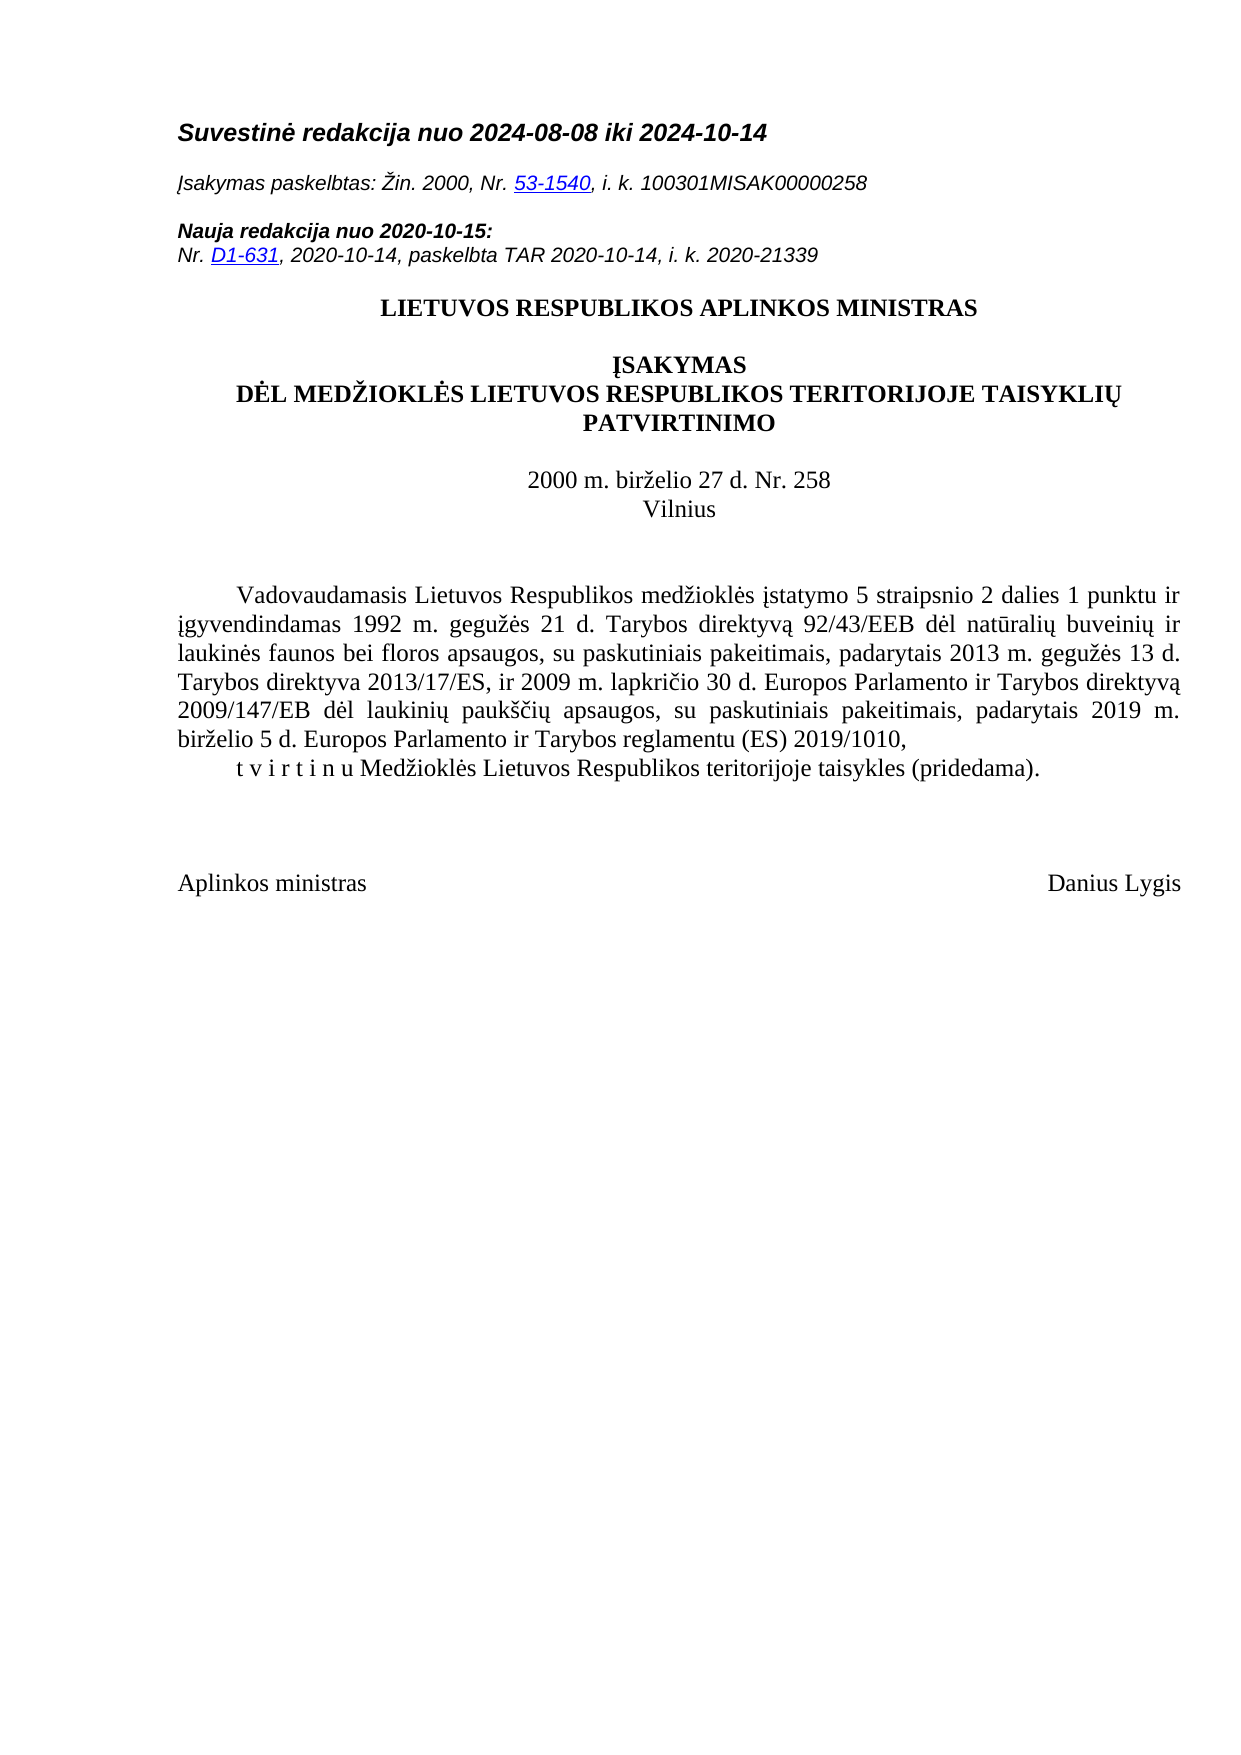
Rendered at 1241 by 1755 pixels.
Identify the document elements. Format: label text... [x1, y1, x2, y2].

text Vilnius [177, 494, 1181, 523]
text LIETUVOS RESPUBLIKOS APLINKOS MINISTRAS [177, 293, 1181, 322]
text Įsakymas paskelbtas: Žin. 2000, Nr. 53-1540, i. k. 100301MISAK00000258 [177, 171, 1181, 195]
text ĮSAKYMAS [177, 351, 1181, 379]
text Nauja redakcija nuo 2020-10-15: [177, 219, 1181, 243]
text Aplinkos ministras Danius Lygis [177, 868, 1181, 897]
text 2000 m. birželio 27 d. Nr. 258 [177, 466, 1181, 494]
text Nr. D1-631, 2020-10-14, paskelbta TAR 2020-10-14, i. k. 2020-21339 [177, 243, 1181, 267]
text Suvestinė redakcija nuo 2024-08-08 iki 2024-10-14 [177, 118, 1181, 147]
text DĖL MEDŽIOKLĖS LIETUVOS RESPUBLIKOS TERITORIJOJE TAISYKLIŲ PATVIRTINIMO [177, 379, 1181, 437]
text t v i r t i n u Medžioklės Lietuvos Respublikos teritorijoje taisykles (pridedama). [177, 753, 1181, 782]
text Vadovaudamasis Lietuvos Respublikos medžioklės įstatymo 5 straipsnio 2 dalies 1 punktu ir įgyvendindamas 1992 m. gegužės 21 d. Tarybos direktyvą 92/43/EEB dėl natūralių buveinių ir laukinės faunos bei floros apsaugos, su paskutiniais pakeitimais, padarytais 2013 m. gegužės 13 d. Tarybos direktyva 2013/17/ES, ir 2009 m. lapkričio 30 d. Europos Parlamento ir Tarybos direktyvą 2009/147/EB dėl laukinių paukščių apsaugos, su paskutiniais pakeitimais, padarytais 2019 m. birželio 5 d. Europos Parlamento ir Tarybos reglamentu (ES) 2019/1010, [177, 581, 1181, 753]
